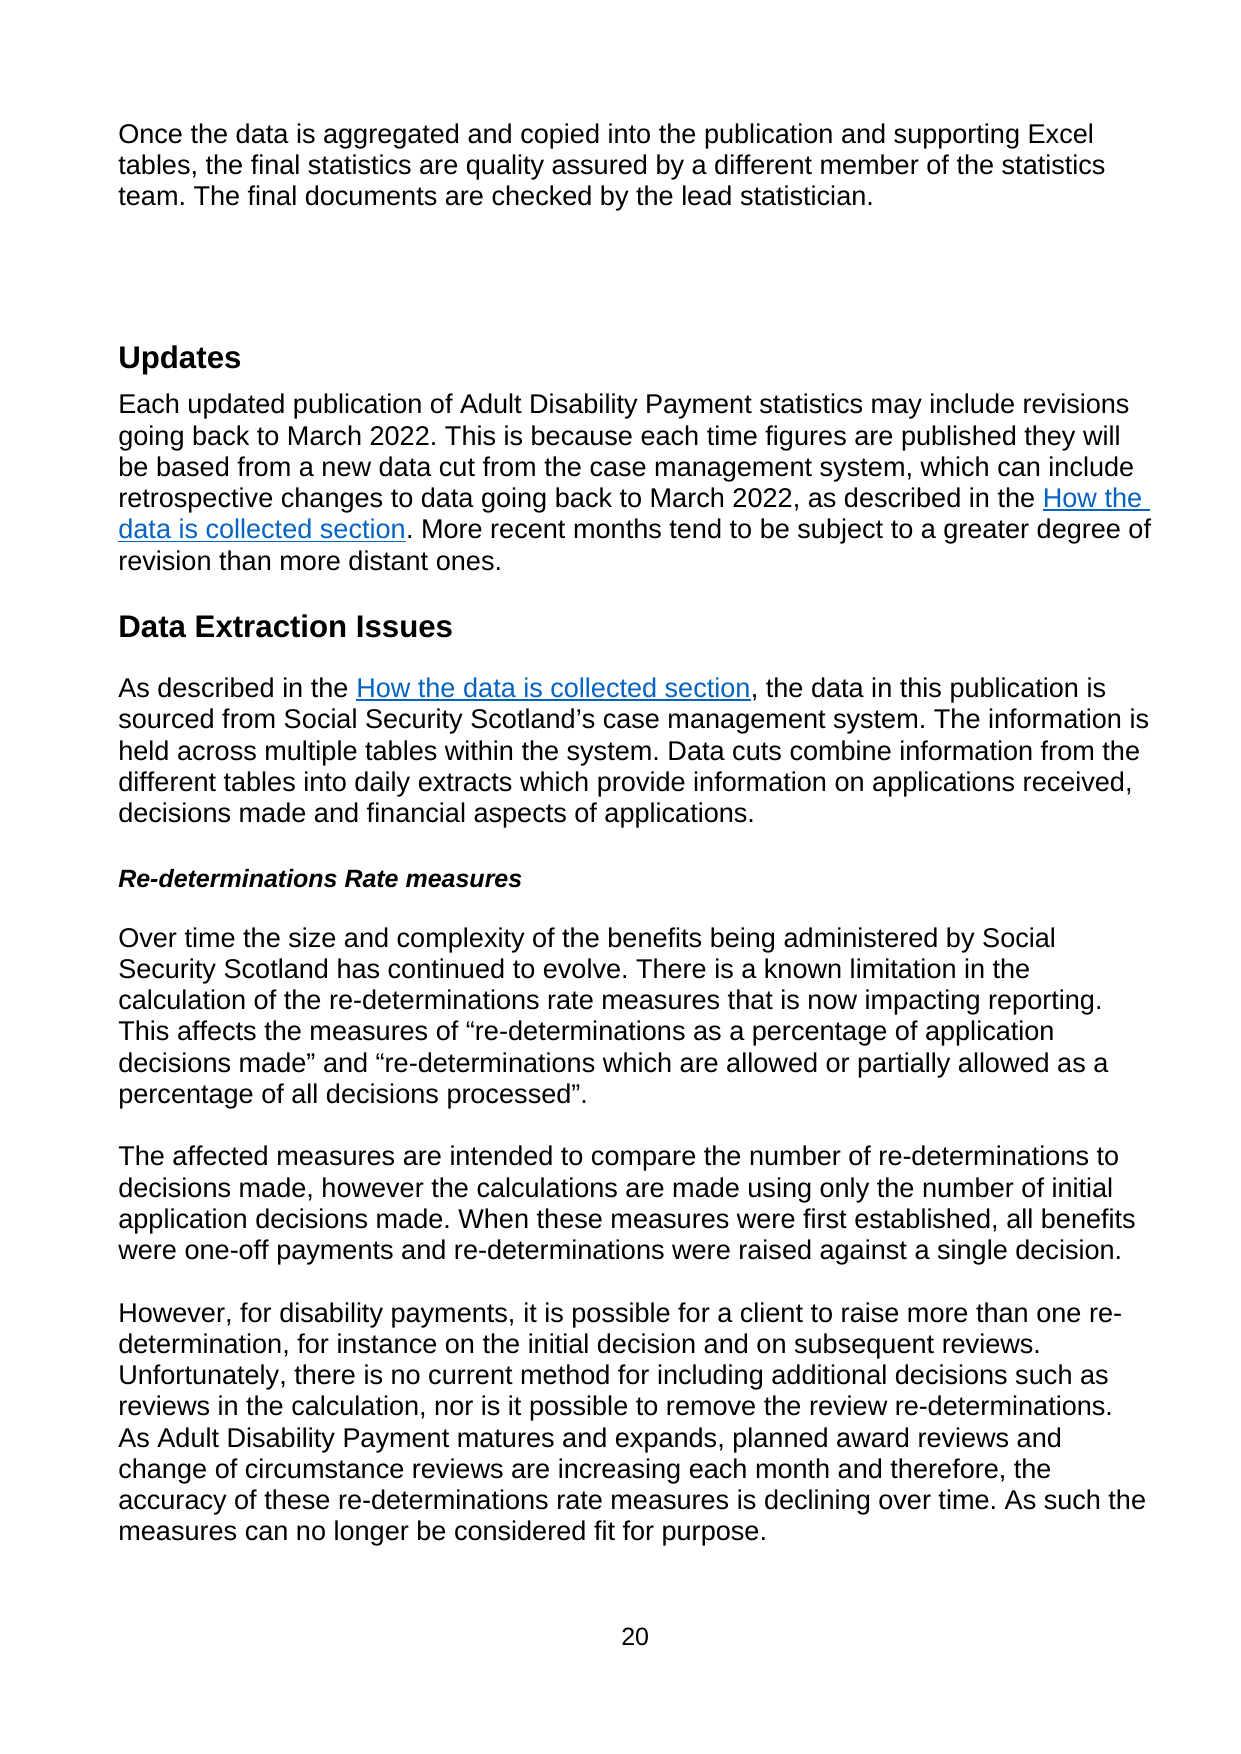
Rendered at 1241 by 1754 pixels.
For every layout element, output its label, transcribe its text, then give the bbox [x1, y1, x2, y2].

text The affected measures are intended to compare the number of re-determinations to decisions made, however the calculations are made using only the number of initial application decisions made. When these measures were first established, all benefits were one-off payments and re-determinations were raised against a single decision. [118, 1140, 1152, 1265]
subtitle Re-determinations Rate measures [118, 864, 1152, 893]
text However, for disability payments, it is possible for a client to raise more than one re-determination, for instance on the initial decision and on subsequent reviews. Unfortunately, there is no current method for including additional decisions such as reviews in the calculation, nor is it possible to remove the review re-determinations. As Adult Disability Payment matures and expands, planned award reviews and change of circumstance reviews are increasing each month and therefore, the accuracy of these re-determinations rate measures is declining over time. As such the measures can no longer be considered fit for purpose. [118, 1297, 1152, 1547]
text Once the data is aggregated and copied into the publication and supporting Excel tables, the final statistics are quality assured by a different member of the statistics team. The final documents are checked by the lead statistician. [118, 118, 1152, 212]
subtitle Updates [118, 335, 1152, 376]
subtitle Data Extraction Issues [118, 608, 1152, 644]
text Over time the size and complexity of the benefits being administered by Social Security Scotland has continued to evolve. There is a known limitation in the calculation of the re-determinations rate measures that is now impacting reporting. This affects the measures of “re-determinations as a percentage of application decisions made” and “re-determinations which are allowed or partially allowed as a percentage of all decisions processed”. [118, 922, 1152, 1109]
text Each updated publication of Adult Disability Payment statistics may include revisions going back to March 2022. This is because each time figures are published they will be based from a new data cut from the case management system, which can include retrospective changes to data going back to March 2022, as described in the How the data is collected section. More recent months tend to be subject to a greater degree of revision than more distant ones. [118, 389, 1152, 576]
text As described in the How the data is collected section, the data in this publication is sourced from Social Security Scotland’s case management system. The information is held across multiple tables within the system. Data cuts combine information from the different tables into daily extracts which provide information on applications received, decisions made and financial aspects of applications. [118, 672, 1152, 829]
